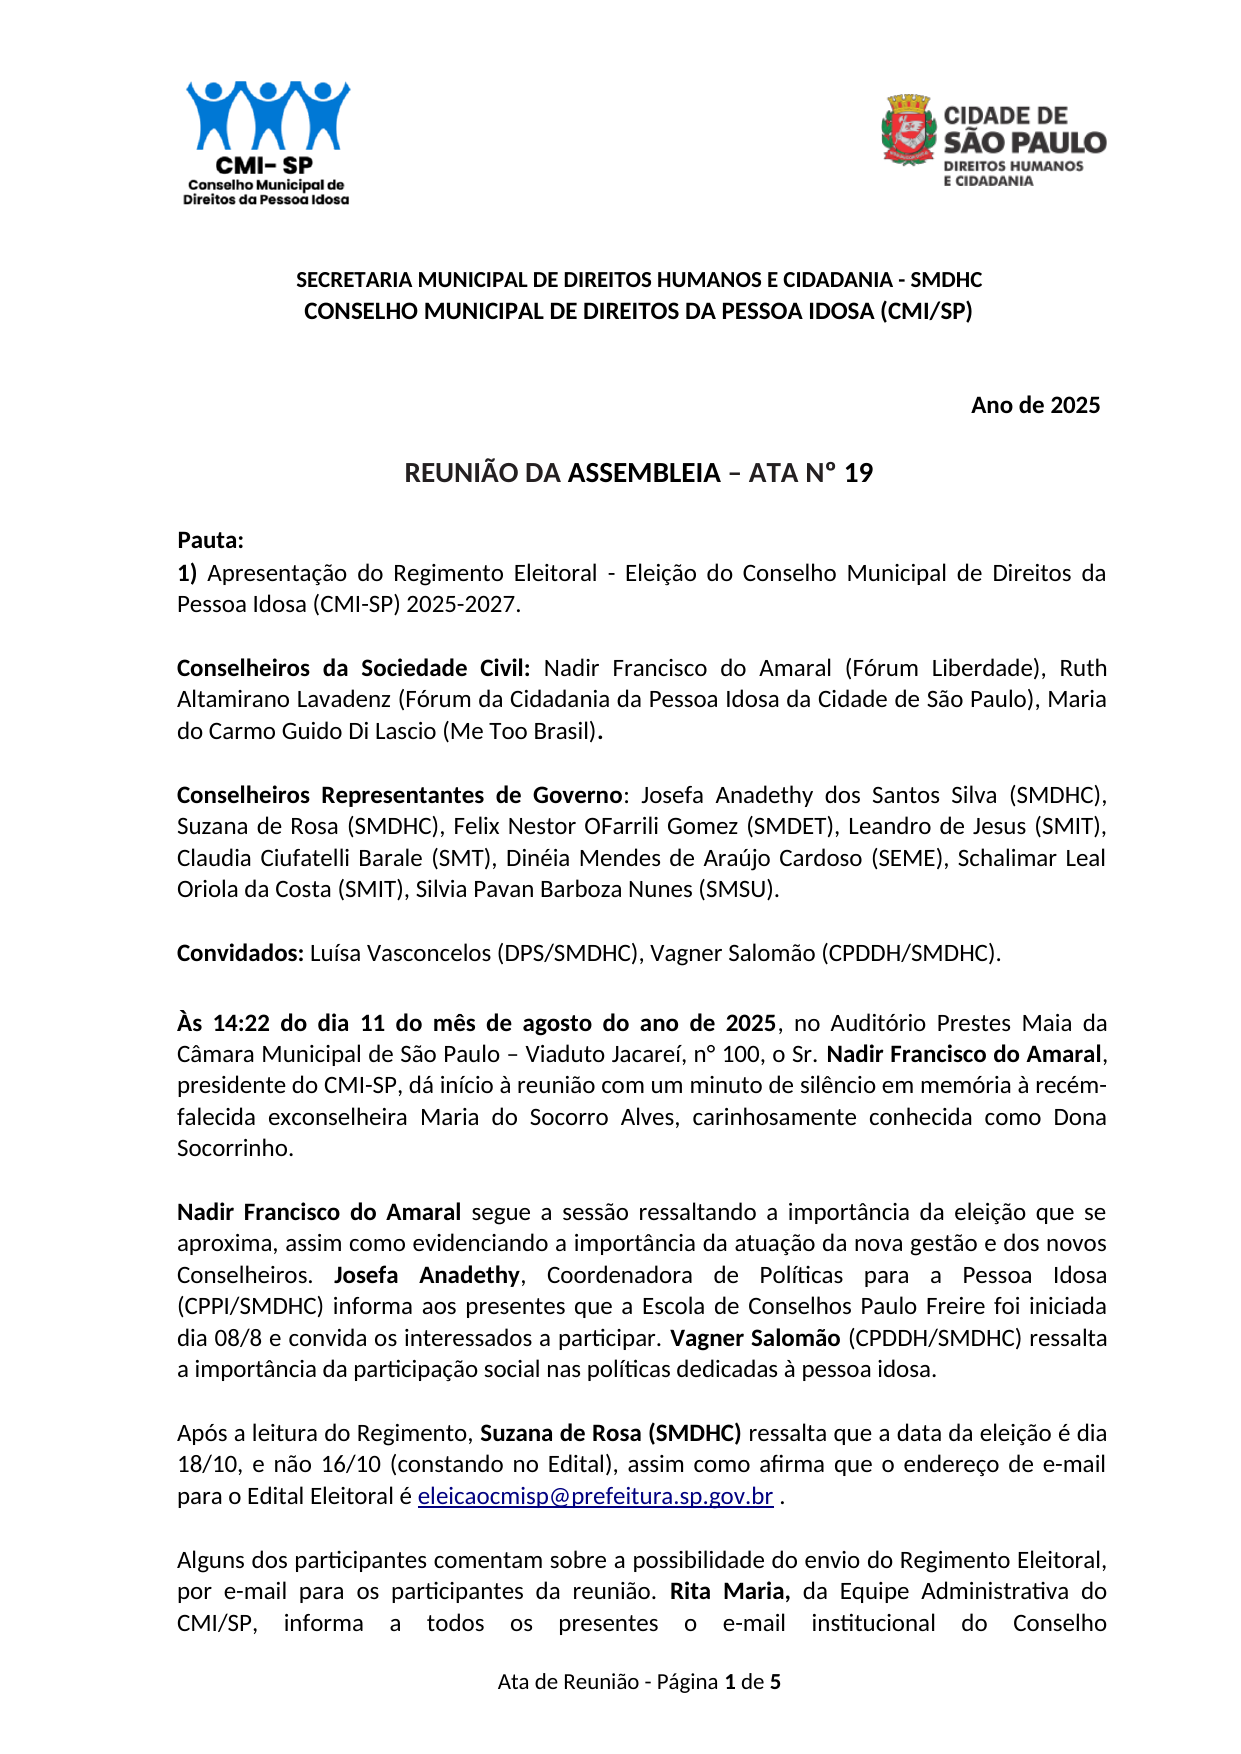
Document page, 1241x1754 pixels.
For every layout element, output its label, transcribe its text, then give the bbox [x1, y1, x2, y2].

text 1) Apresentação do Regimento Eleitoral - Eleição do Conselho Municipal de Direitos da Pessoa Idosa (CMI-SP) 2025-2027. [177, 557, 1108, 618]
text Pauta: [177, 524, 1113, 555]
text Às 14:22 do dia 11 do mês de agosto do ano de 2025, no Auditório Prestes Maia da Câmara Municipal de São Paulo – Viaduto Jacareí, n° 100, o Sr. Nadir Francisco do Amaral, presidente do CMI-SP, dá início à reunião com um minuto de silêncio em memória à recém-falecida exconselheira Maria do Socorro Alves, carinhosamente conhecida como Dona Socorrinho. [177, 1007, 1108, 1163]
text Convidados: Luísa Vasconcelos (DPS/SMDHC), Vagner Salomão (CPDDH/SMDHC). [177, 937, 1108, 968]
subtitle REUNIÃO DA ASSEMBLEIA – ATA Nº 19 [177, 454, 1107, 490]
text Ano de 2025 [177, 390, 1107, 420]
text Após a leitura do Regimento, Suzana de Rosa (SMDHC) ressalta que a data da eleição é dia 18/10, e não 16/10 (constando no Edital), assim como afirma que o endereço de e-mail para o Edital Eleitoral é eleicaocmisp@prefeitura.sp.gov.br . [177, 1417, 1108, 1510]
text Conselheiros Representantes de Governo: Josefa Anadethy dos Santos Silva (SMDHC), Suzana de Rosa (SMDHC), Felix Nestor OFarrili Gomez (SMDET), Leandro de Jesus (SMIT), Claudia Ciufatelli Barale (SMT), Dinéia Mendes de Araújo Cardoso (SEME), Schalimar Leal Oriola da Costa (SMIT), Silvia Pavan Barboza Nunes (SMSU). [177, 779, 1108, 904]
text SECRETARIA MUNICIPAL DE DIREITOS HUMANOS E CIDADANIA - SMDHC [177, 265, 1107, 293]
text Nadir Francisco do Amaral segue a sessão ressaltando a importância da eleição que se aproxima, assim como evidenciando a importância da atuação da nova gestão e dos novos Conselheiros. Josefa Anadethy, Coordenadora de Políticas para a Pessoa Idosa (CPPI/SMDHC) informa aos presentes que a Escola de Conselhos Paulo Freire foi iniciada dia 08/8 e convida os interessados a participar. Vagner Salomão (CPDDH/SMDHC) ressalta a importância da participação social nas políticas dedicadas à pessoa idosa. [177, 1196, 1108, 1383]
subtitle CONSELHO MUNICIPAL DE DIREITOS DA PESSOA IDOSA (CMI/SP) [177, 295, 1106, 325]
text Alguns dos participantes comentam sobre a possibilidade do envio do Regimento Eleitoral, por e-mail para os participantes da reunião. Rita Maria, da Equipe Administrativa do CMI/SP, informa a todos os presentes o e-mail institucional do Conselho [177, 1544, 1108, 1637]
text Conselheiros da Sociedade Civil: Nadir Francisco do Amaral (Fórum Liberdade), Ruth Altamirano Lavadenz (Fórum da Cidadania da Pessoa Idosa da Cidade de São Paulo), Maria do Carmo Guido Di Lascio (Me Too Brasil). [177, 652, 1108, 745]
